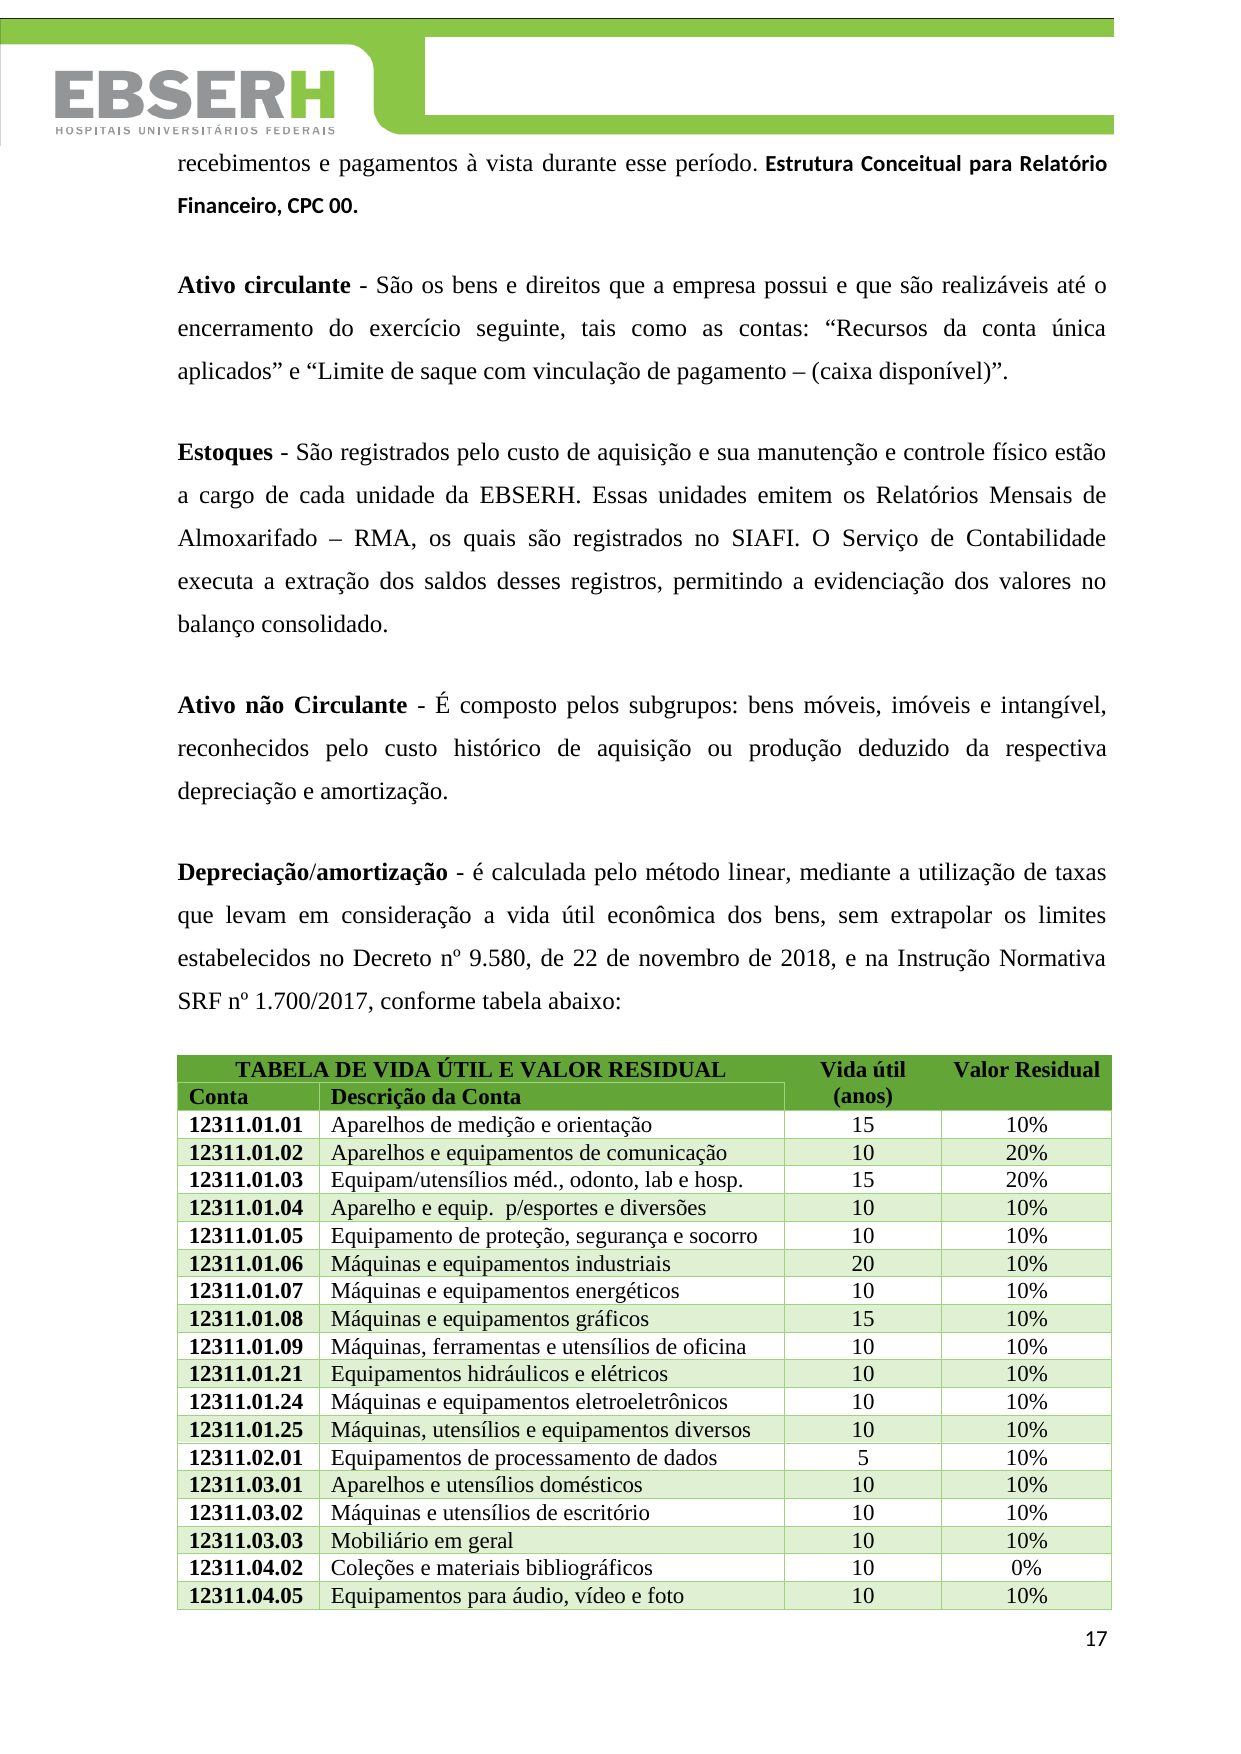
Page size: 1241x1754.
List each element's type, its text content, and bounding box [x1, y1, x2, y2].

table_cell 10% [942, 1305, 1111, 1332]
table_cell 12311.04.05 [178, 1582, 319, 1609]
table_cell Máquinas, utensílios e equipamentos diversos [320, 1416, 784, 1442]
table_cell Aparelhos e equipamentos de comunicação [320, 1139, 784, 1165]
table_cell 15 [785, 1305, 941, 1332]
table_cell Aparelhos e utensílios domésticos [320, 1471, 784, 1498]
table_cell 20% [942, 1166, 1111, 1193]
table_cell 10% [942, 1499, 1111, 1526]
table_cell 12311.01.02 [178, 1139, 319, 1165]
table_header Valor Residual [941, 1056, 1111, 1110]
table_cell 10% [942, 1388, 1111, 1415]
table_cell 12311.01.05 [178, 1222, 319, 1248]
table_cell 10 [785, 1222, 941, 1248]
table_cell 12311.01.07 [178, 1277, 319, 1304]
table_cell 12311.01.09 [178, 1333, 319, 1359]
table_cell 12311.01.01 [178, 1111, 319, 1138]
table_cell 0% [942, 1554, 1111, 1581]
table_cell 12311.01.21 [178, 1360, 319, 1387]
table_cell 10 [785, 1554, 941, 1581]
table_cell Máquinas e equipamentos eletroeletrônicos [320, 1388, 784, 1415]
table_cell 10% [942, 1582, 1111, 1609]
table_cell Conta [178, 1083, 319, 1110]
table_cell 10 [785, 1277, 941, 1304]
table_cell 12311.01.06 [178, 1250, 319, 1276]
table_cell 10 [785, 1194, 941, 1221]
table_cell 12311.01.25 [178, 1416, 319, 1442]
text recebimentos e pagamentos à vista durante esse período. Estrutura Conceitual para Relatório Financeiro, CPC 00. [177, 148, 1107, 219]
table_cell 10 [785, 1416, 941, 1442]
table_cell 10% [942, 1222, 1111, 1248]
table_cell 20 [785, 1250, 941, 1276]
table_cell 12311.01.03 [178, 1166, 319, 1193]
table_cell Equipamentos hidráulicos e elétricos [320, 1360, 784, 1387]
table_cell 10 [785, 1582, 941, 1609]
text Estoques - São registrados pelo custo de aquisição e sua manutenção e controle físico estão a cargo de cada unidade da EBSERH. Essas unidades emitem os Relatórios Mensais de Almoxarifado – RMA, os quais são registrados no SIAFI. O Serviço de Contabilidade executa a extração dos saldos desses registros, permitindo a evidenciação dos valores no balanço consolidado. [177, 437, 1107, 638]
table_cell 10 [785, 1360, 941, 1387]
table_cell 12311.01.08 [178, 1305, 319, 1332]
table_cell 12311.01.24 [178, 1388, 319, 1415]
text Ativo circulante - São os bens e direitos que a empresa possui e que são realizáveis até o encerramento do exercício seguinte, tais como as contas: “Recursos da conta única aplicados” e “Limite de saque com vinculação de pagamento – (caixa disponível)”. [177, 270, 1107, 385]
table_cell 10% [942, 1360, 1111, 1387]
table_cell 12311.03.02 [178, 1499, 319, 1526]
table_cell 10 [785, 1527, 941, 1553]
table_header TABELA DE VIDA ÚTIL E VALOR RESIDUAL [178, 1056, 785, 1082]
table_cell Coleções e materiais bibliográficos [320, 1554, 784, 1581]
table_cell 10% [942, 1444, 1111, 1470]
table_cell 15 [785, 1111, 941, 1138]
table_cell 12311.02.01 [178, 1444, 319, 1470]
table_cell Equipamentos para áudio, vídeo e foto [320, 1582, 784, 1609]
table_cell 10% [942, 1111, 1111, 1138]
table_cell 10 [785, 1471, 941, 1498]
table_cell 10 [785, 1139, 941, 1165]
table_cell 10 [785, 1333, 941, 1359]
table_header Vida útil (anos) [785, 1056, 941, 1110]
table_cell 10% [942, 1333, 1111, 1359]
table_cell 15 [785, 1166, 941, 1193]
table_cell Máquinas e utensílios de escritório [320, 1499, 784, 1526]
table_cell 10 [785, 1388, 941, 1415]
table_cell Máquinas, ferramentas e utensílios de oficina [320, 1333, 784, 1359]
table_cell Equipamentos de processamento de dados [320, 1444, 784, 1470]
table_cell Descrição da Conta [320, 1083, 784, 1110]
table_cell 10% [942, 1416, 1111, 1442]
table_cell 10% [942, 1277, 1111, 1304]
table_cell Máquinas e equipamentos industriais [320, 1250, 784, 1276]
table_cell Máquinas e equipamentos gráficos [320, 1305, 784, 1332]
table_cell 20% [942, 1139, 1111, 1165]
table_cell 10% [942, 1471, 1111, 1498]
text Ativo não Circulante - É composto pelos subgrupos: bens móveis, imóveis e intangível, reconhecidos pelo custo histórico de aquisição ou produção deduzido da respectiva depreciação e amortização. [177, 690, 1107, 805]
table_cell Mobiliário em geral [320, 1527, 784, 1553]
table_cell 10% [942, 1527, 1111, 1553]
table_cell Equipamento de proteção, segurança e socorro [320, 1222, 784, 1248]
text Depreciação/amortização - é calculada pelo método linear, mediante a utilização de taxas que levam em consideração a vida útil econômica dos bens, sem extrapolar os limites estabelecidos no Decreto nº 9.580, de 22 de novembro de 2018, e na Instrução Normativa SRF nº 1.700/2017, conforme tabela abaixo: [177, 857, 1107, 1015]
table_cell 12311.01.04 [178, 1194, 319, 1221]
table_cell Aparelho e equip. p/esportes e diversões [320, 1194, 784, 1221]
table_cell 12311.04.02 [178, 1554, 319, 1581]
table_cell 10 [785, 1499, 941, 1526]
table_cell Equipam/utensílios méd., odonto, lab e hosp. [320, 1166, 784, 1193]
table_cell Aparelhos de medição e orientação [320, 1111, 784, 1138]
table_cell 10% [942, 1194, 1111, 1221]
table_cell 12311.03.01 [178, 1471, 319, 1498]
table_cell Máquinas e equipamentos energéticos [320, 1277, 784, 1304]
table_cell 10% [942, 1250, 1111, 1276]
table_cell 12311.03.03 [178, 1527, 319, 1553]
table_cell 5 [785, 1444, 941, 1470]
